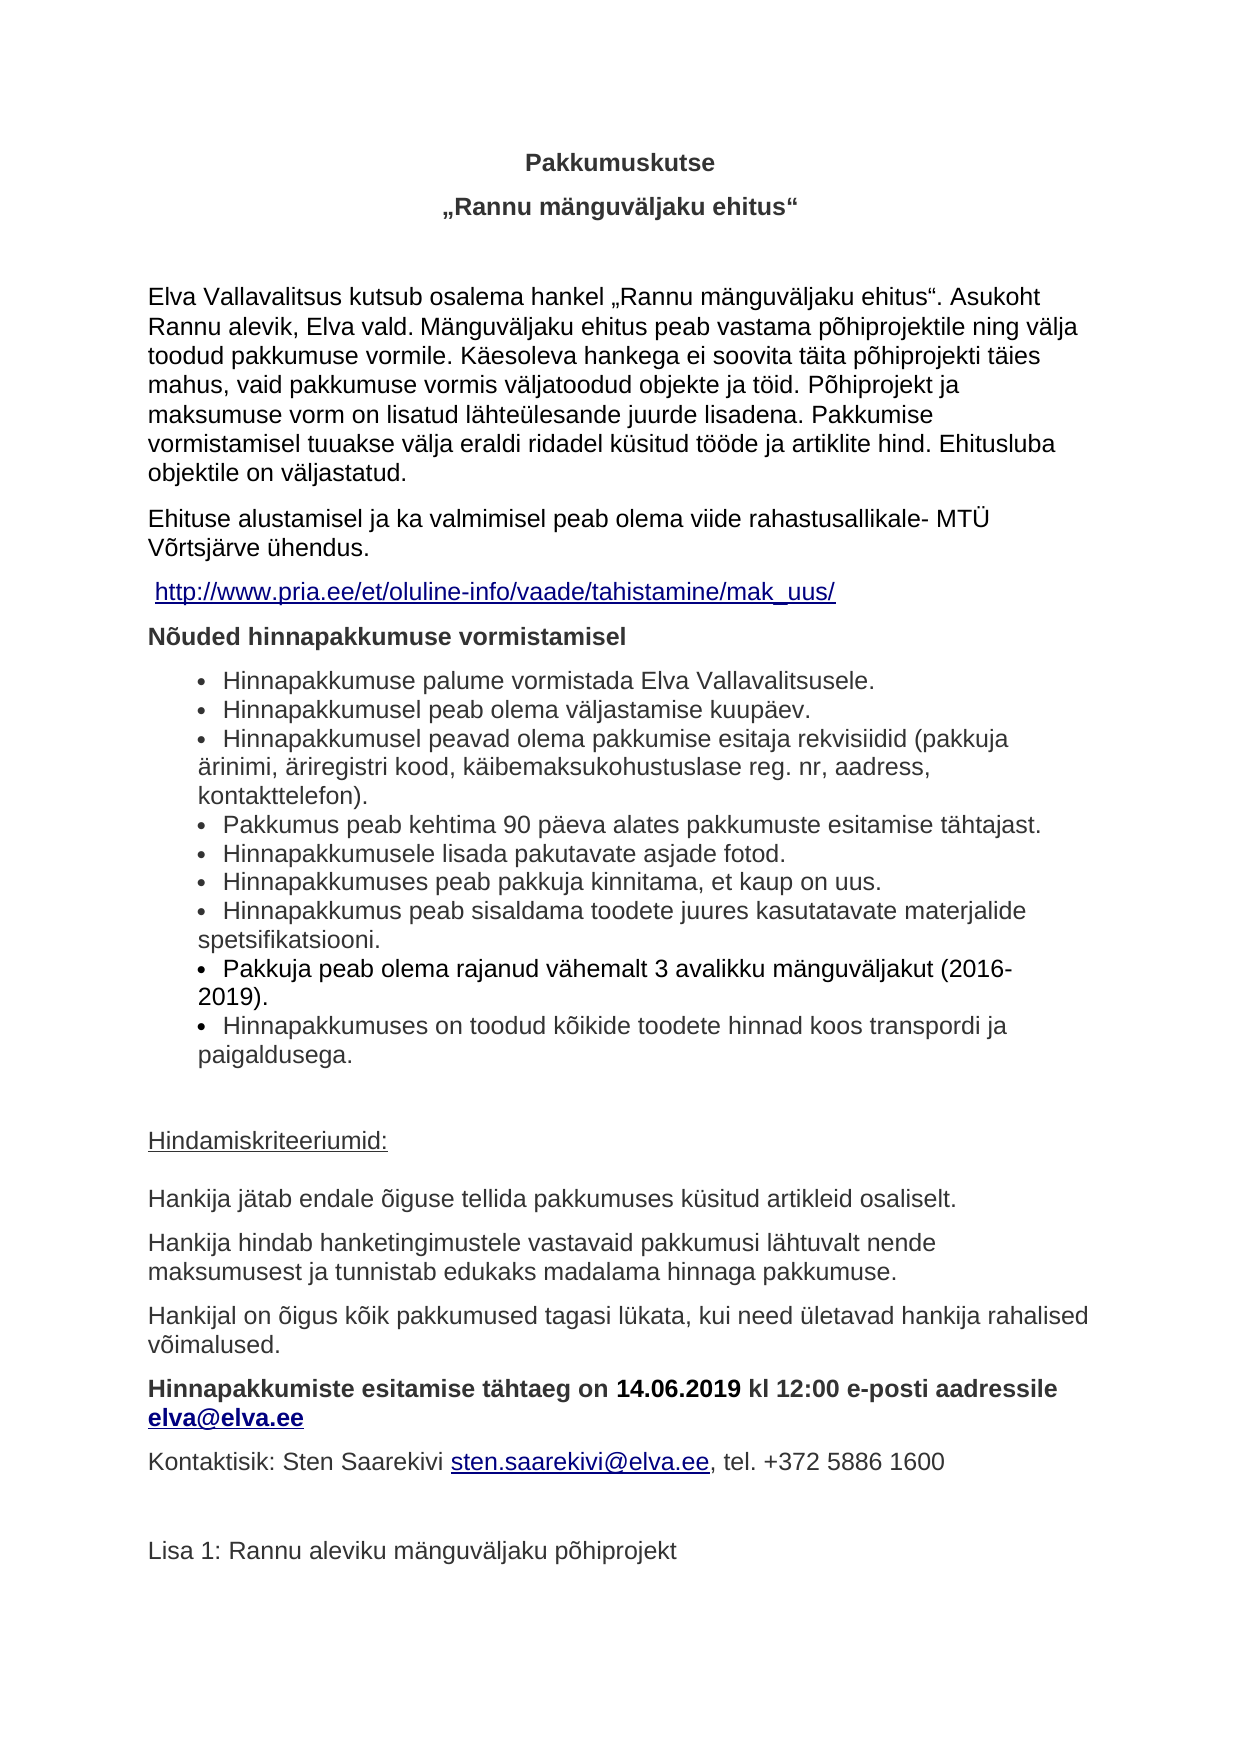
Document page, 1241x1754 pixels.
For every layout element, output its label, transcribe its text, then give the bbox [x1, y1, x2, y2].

text Hinnapakkumiste esitamise tähtaeg on 14.06.2019 kl 12:00 e-posti aadressile elva@elva.ee [148, 1374, 1093, 1432]
text Hankijal on õigus kõik pakkumused tagasi lükata, kui need ületavad hankija rahalised võimalused. [148, 1301, 1093, 1359]
list Hinnapakkumusel peavad olema pakkumise esitaja rekvisiidid (pakkuja ärinimi, äriregistri kood, käibemaksukohustuslase reg. nr, aadress, kontakttelefon). [198, 724, 1068, 810]
list Hinnapakkumus peab sisaldama toodete juures kasutatavate materjalide spetsifikatsiooni. [198, 896, 1068, 954]
text Nõuded hinnapakkumuse vormistamisel [148, 622, 1093, 651]
list Hinnapakkumuse palume vormistada Elva Vallavalitsusele. [198, 666, 1068, 695]
text „Rannu mänguväljaku ehitus“ [148, 192, 1093, 221]
text Lisa 1: Rannu aleviku mänguväljaku põhiprojekt [148, 1536, 1093, 1565]
text Ehituse alustamisel ja ka valmimisel peab olema viide rahastusallikale- MTÜ Võrtsjärve ühendus. [148, 504, 1093, 562]
text http://www.pria.ee/et/oluline-info/vaade/tahistamine/mak_uus/ [148, 577, 1093, 606]
list Hinnapakkumuses peab pakkuja kinnitama, et kaup on uus. [198, 867, 1068, 896]
text Hankija jätab endale õiguse tellida pakkumuses küsitud artikleid osaliselt. [148, 1184, 1093, 1212]
list Hinnapakkumuses on toodud kõikide toodete hinnad koos transpordi ja paigaldusega. [198, 1011, 1068, 1069]
text Kontaktisik: Sten Saarekivi sten.saarekivi@elva.ee, tel. +372 5886 1600 [148, 1447, 1093, 1476]
text Hankija hindab hanketingimustele vastavaid pakkumusi lähtuvalt nende maksumusest ja tunnistab edukaks madalama hinnaga pakkumuse. [148, 1228, 1093, 1286]
list Pakkumus peab kehtima 90 päeva alates pakkumuste esitamise tähtajast. [198, 810, 1068, 839]
text Hindamiskriteeriumid: [148, 1126, 1068, 1155]
text Elva Vallavalitsus kutsub osalema hankel „Rannu mänguväljaku ehitus“. Asukoht Rannu alevik, Elva vald. Mänguväljaku ehitus peab vastama põhiprojektile ning välja toodud pakkumuse vormile. Käesoleva hankega ei soovita täita põhiprojekti täies mahus, vaid pakkumuse vormis väljatoodud objekte ja töid. Põhiprojekt ja maksumuse vorm on lisatud lähteülesande juurde lisadena. Pakkumise vormistamisel tuuakse välja eraldi ridadel küsitud tööde ja artiklite hind. Ehitusluba objektile on väljastatud. [148, 282, 1093, 487]
list Pakkuja peab olema rajanud vähemalt 3 avalikku mänguväljakut (2016-2019). [198, 954, 1068, 1011]
text Pakkumuskutse [148, 148, 1093, 176]
list Hinnapakkumusel peab olema väljastamise kuupäev. [198, 695, 1068, 724]
list Hinnapakkumusele lisada pakutavate asjade fotod. [198, 839, 1068, 867]
